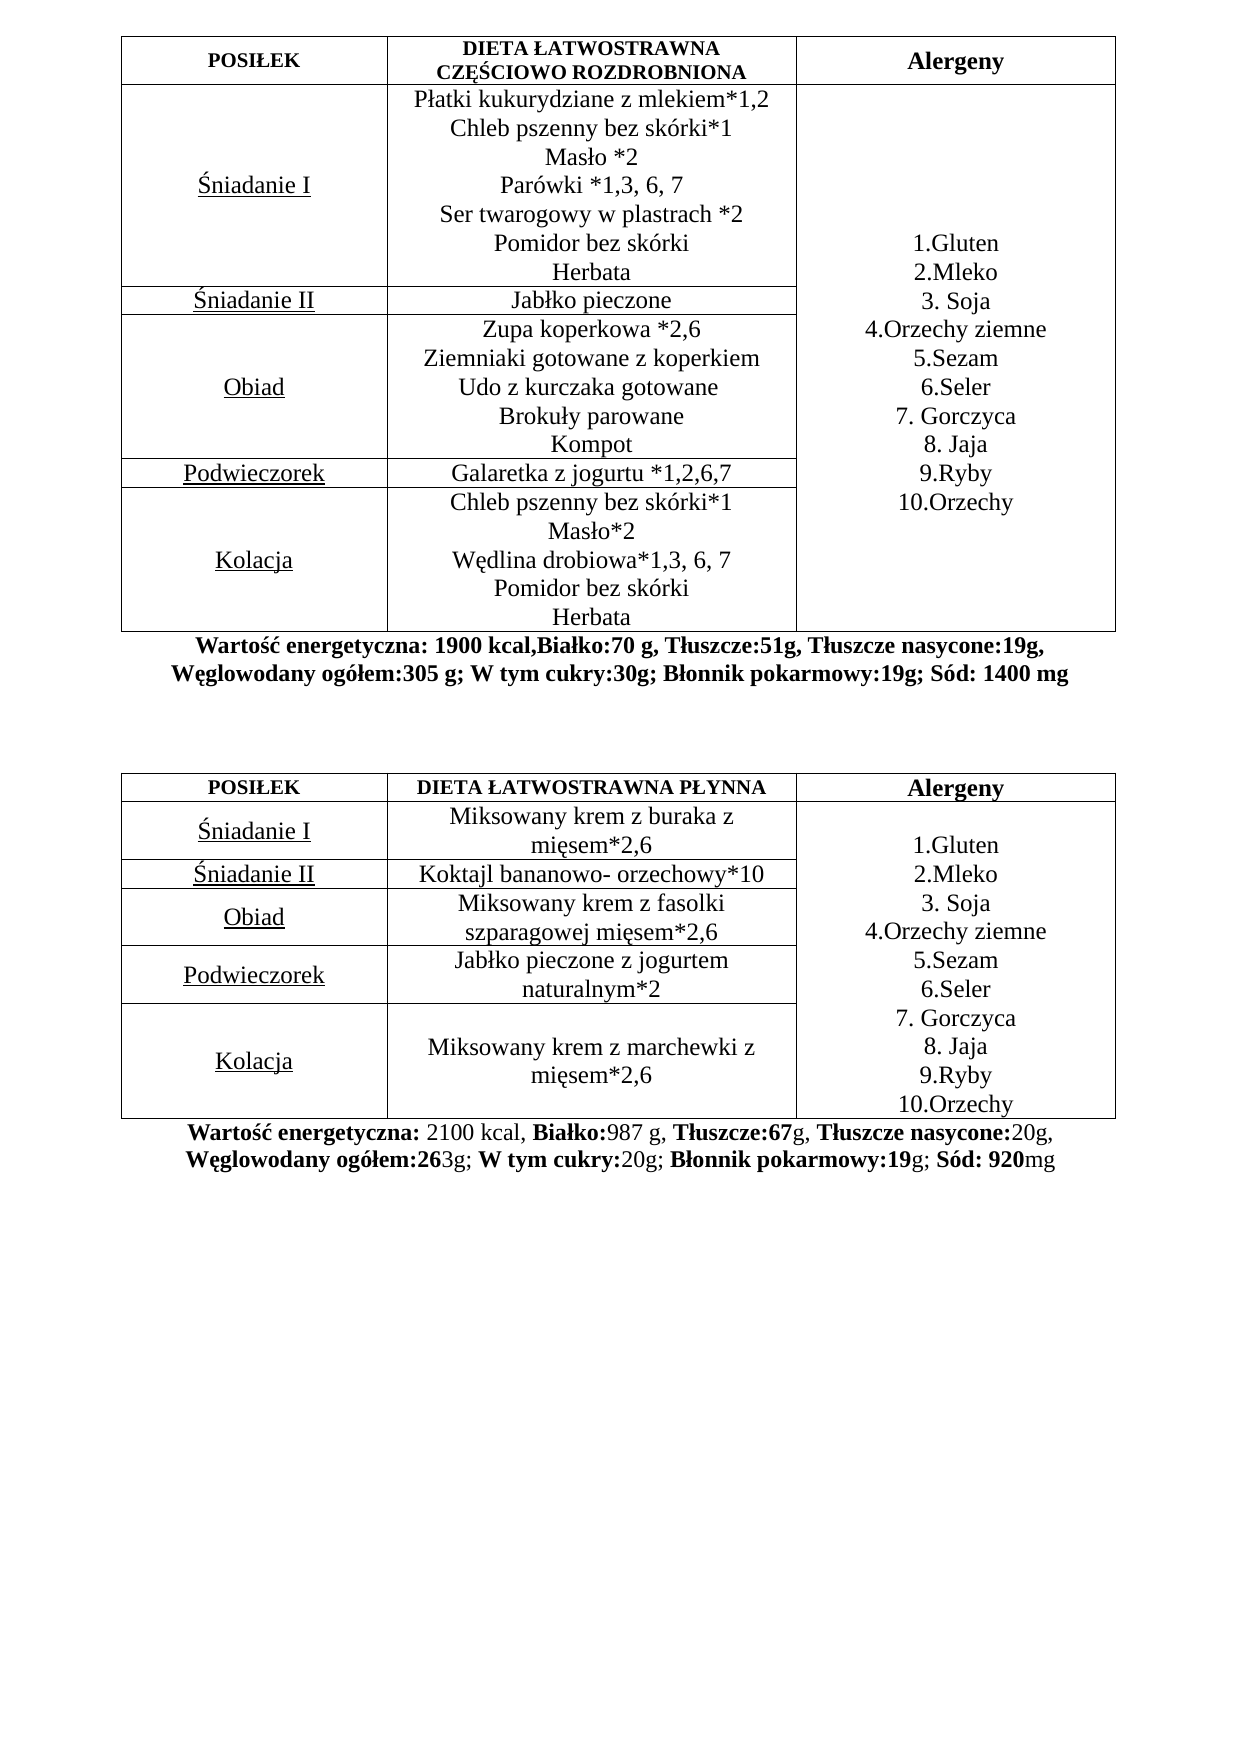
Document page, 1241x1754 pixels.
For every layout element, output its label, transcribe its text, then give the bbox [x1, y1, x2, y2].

table_cell Śniadanie I [122, 85, 387, 286]
text Wartość energetyczna: 1900 kcal,Białko:70 g, Tłuszcze:51g, Tłuszcze nasycone:19g, Węglowodany ogółem:305 g; W tym cukry:30g; Błonnik pokarmowy:19g; Sód: 1400 mg [118, 631, 1122, 686]
table_header POSIŁEK [122, 774, 387, 801]
table_cell Miksowany krem z buraka z mięsem*2,6 [388, 802, 796, 859]
table_header Alergeny [797, 37, 1115, 84]
table_cell Galaretka z jogurtu *1,2,6,7 [388, 459, 796, 487]
table_cell 1.Gluten 2.Mleko 3. Soja 4.Orzechy ziemne 5.Sezam 6.Seler 7. Gorczyca 8. Jaja 9.Ryby 10.Orzechy [797, 85, 1115, 631]
text Wartość energetyczna: 2100 kcal, Białko:987 g, Tłuszcze:67g, Tłuszcze nasycone:20g, Węglowodany ogółem:263g; W tym cukry:20g; Błonnik pokarmowy:19g; Sód: 920mg [118, 1118, 1122, 1173]
table_header Alergeny [797, 774, 1115, 801]
table_cell Podwieczorek [122, 946, 387, 1003]
table_cell Płatki kukurydziane z mlekiem*1,2 Chleb pszenny bez skórki*1 Masło *2 Parówki *1,3, 6, 7 Ser twarogowy w plastrach *2 Pomidor bez skórki Herbata [388, 85, 796, 286]
table_cell Miksowany krem z fasolki szparagowej mięsem*2,6 [388, 889, 796, 945]
table_cell Jabłko pieczone [388, 287, 796, 314]
table_cell Podwieczorek [122, 459, 387, 487]
table_header DIETA ŁATWOSTRAWNA PŁYNNA [388, 774, 796, 801]
table_header DIETA ŁATWOSTRAWNA CZĘŚCIOWO ROZDROBNIONA [388, 37, 796, 84]
table_cell Koktajl bananowo- orzechowy*10 [388, 860, 796, 888]
table_cell Śniadanie I [122, 802, 387, 859]
table_cell Śniadanie II [122, 287, 387, 314]
table_cell Chleb pszenny bez skórki*1 Masło*2 Wędlina drobiowa*1,3, 6, 7 Pomidor bez skórki Herbata [388, 488, 796, 631]
table_cell Obiad [122, 889, 387, 945]
table_cell Kolacja [122, 488, 387, 631]
table_cell Jabłko pieczone z jogurtem naturalnym*2 [388, 946, 796, 1003]
table_cell Miksowany krem z marchewki z mięsem*2,6 [388, 1004, 796, 1118]
table_cell Kolacja [122, 1004, 387, 1118]
table_cell Zupa koperkowa *2,6 Ziemniaki gotowane z koperkiem Udo z kurczaka gotowane Brokuły parowane Kompot [388, 315, 796, 458]
table_cell 1.Gluten 2.Mleko 3. Soja 4.Orzechy ziemne 5.Sezam 6.Seler 7. Gorczyca 8. Jaja 9.Ryby 10.Orzechy [797, 802, 1115, 1118]
table_cell Śniadanie II [122, 860, 387, 888]
table_header POSIŁEK [122, 37, 387, 84]
table_cell Obiad [122, 315, 387, 458]
